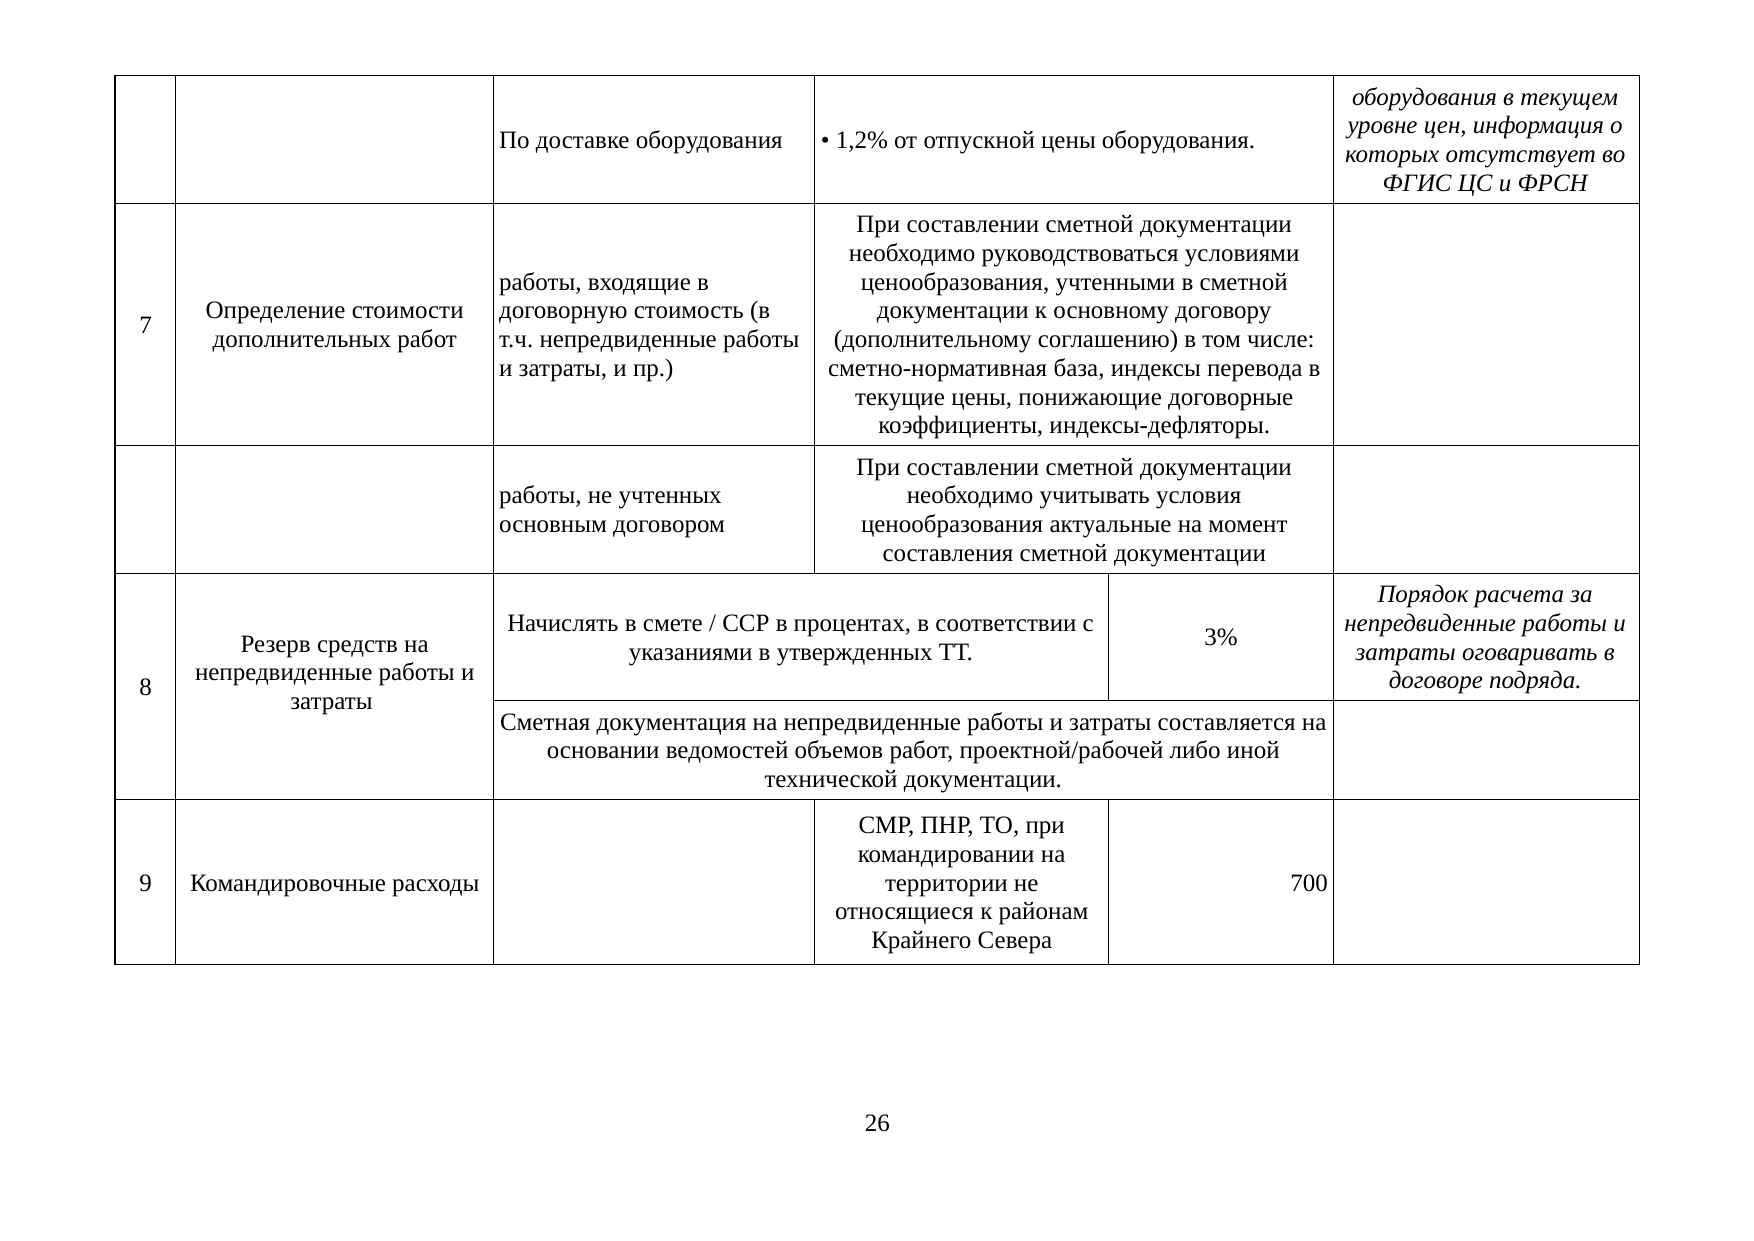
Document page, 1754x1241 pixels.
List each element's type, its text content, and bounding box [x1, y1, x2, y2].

table_cell По доставке оборудования [494, 76, 814, 202]
table_cell При составлении сметной документации необходимо руководствоваться условиями ценообразования, учтенными в сметной документации к основному договору (дополнительному соглашению) в том числе: сметно-нормативная база, индексы перевода в текущие цены, понижающие договорные коэффициенты, индексы-дефляторы. [815, 204, 1333, 445]
table_cell Командировочные расходы [176, 800, 493, 964]
table_cell Резерв средств на непредвиденные работы и затраты [176, 574, 493, 799]
table_cell [1334, 701, 1639, 799]
table_cell оборудования в текущем уровне цен, информация о которых отсутствует во ФГИС ЦС и ФРСН [1334, 76, 1639, 202]
table_cell 8 [116, 574, 175, 799]
table_cell Начислять в смете / ССР в процентах, в соответствии с указаниями в утвержденных ТТ. [494, 574, 1108, 700]
table_cell [116, 76, 175, 202]
table_cell работы, не учтенных основным договором [494, 446, 814, 572]
table_cell [494, 800, 814, 964]
table_cell Порядок расчета за непредвиденные работы и затраты оговаривать в договоре подряда. [1334, 574, 1639, 700]
table_cell [116, 446, 175, 572]
table_cell [1334, 446, 1639, 572]
table_cell 7 [116, 204, 175, 445]
table_cell При составлении сметной документации необходимо учитывать условия ценообразования актуальные на момент составления сметной документации [815, 446, 1333, 572]
table_cell работы, входящие в договорную стоимость (в т.ч. непредвиденные работы и затраты, и пр.) [494, 204, 814, 445]
table_cell Сметная документация на непредвиденные работы и затраты составляется на основании ведомостей объемов работ, проектной/рабочей либо иной технической документации. [494, 701, 1333, 799]
table_cell • 1,2% от отпускной цены оборудования. [815, 76, 1333, 202]
table_cell [176, 76, 493, 202]
table_cell СМР, ПНР, ТО, при командировании на территории не относящиеся к районам Крайнего Севера [815, 800, 1108, 964]
table_cell 700 [1109, 800, 1333, 964]
table_cell 9 [116, 800, 175, 964]
table_cell [176, 446, 493, 572]
table_cell 3% [1109, 574, 1333, 700]
table_cell [1334, 800, 1639, 964]
table_cell Определение стоимости дополнительных работ [176, 204, 493, 445]
table_cell [1334, 204, 1639, 445]
